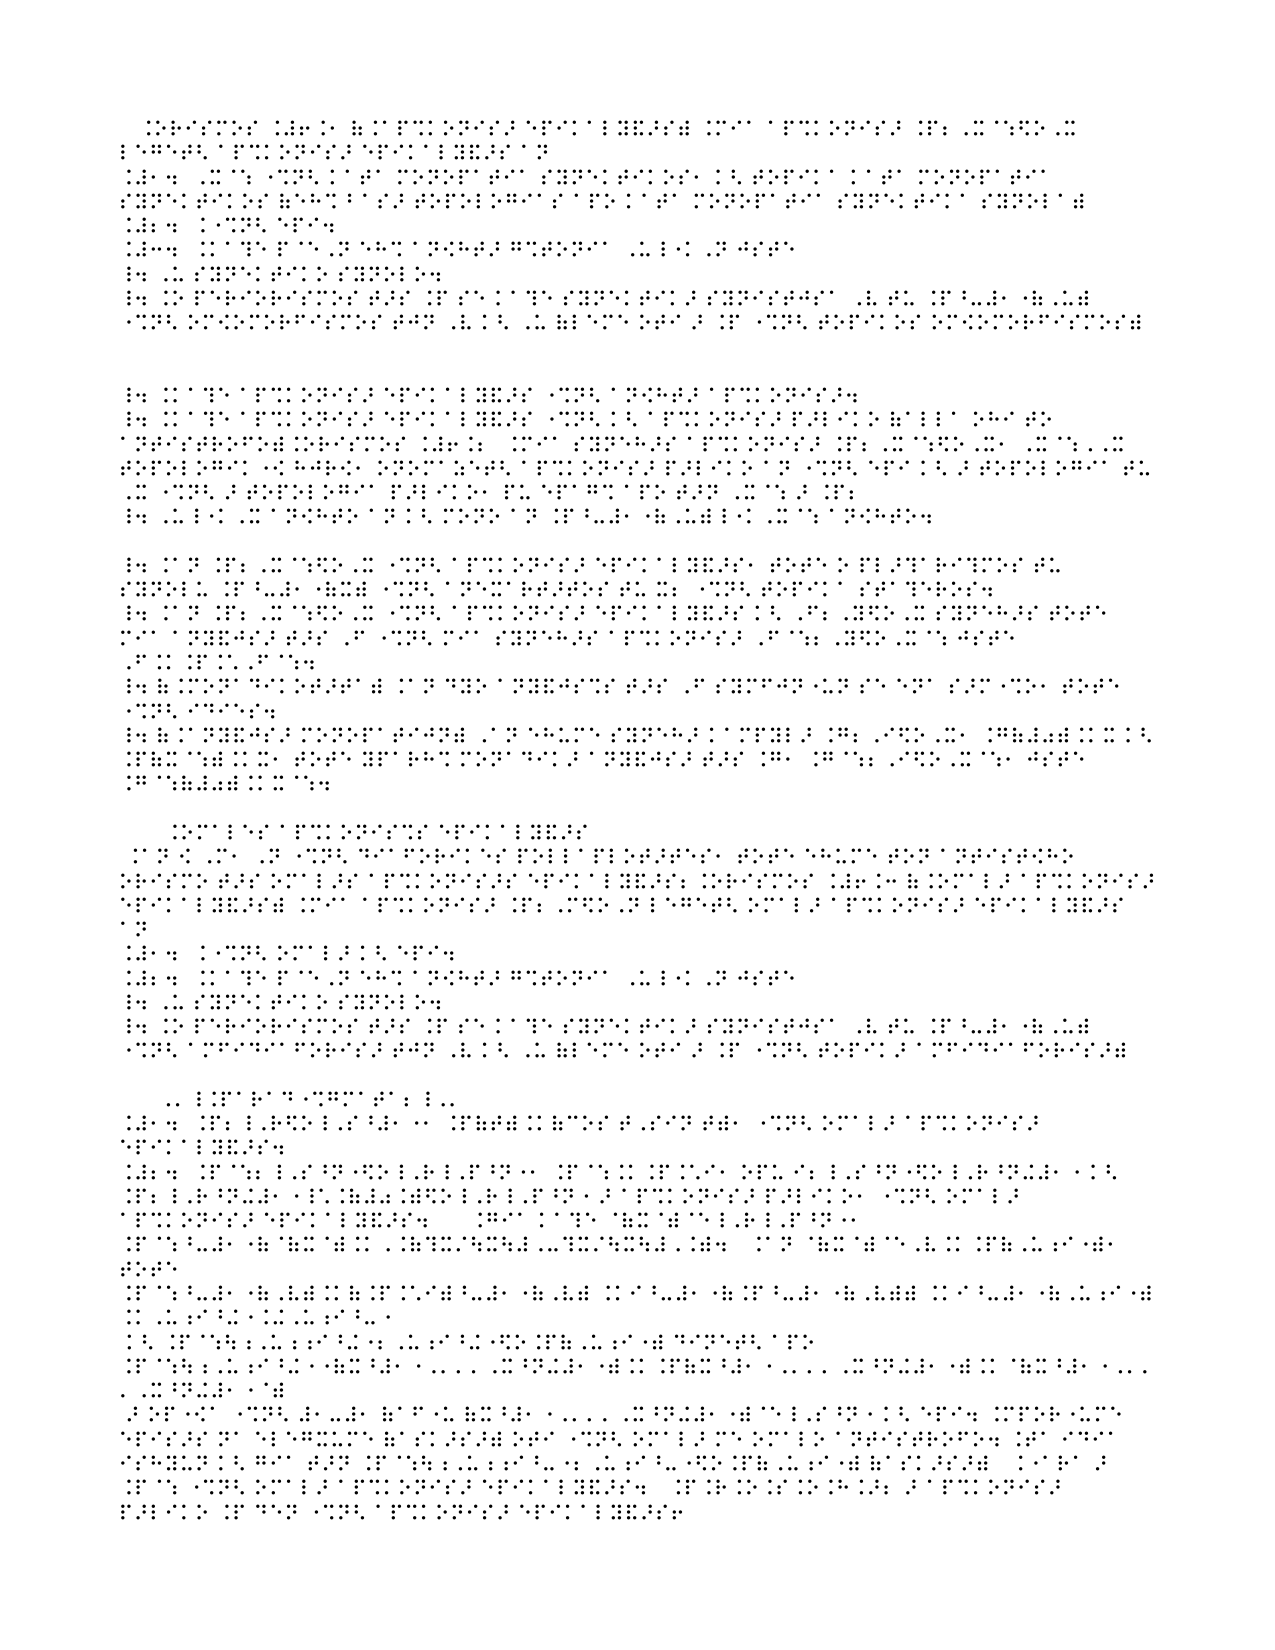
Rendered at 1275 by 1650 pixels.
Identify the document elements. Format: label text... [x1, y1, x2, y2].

text ⠨⠼⠂⠲ ⠨⠐⠩⠝⠣ ⠕⠍⠁⠇⠜ ⠅⠣ ⠑⠏⠊⠲ [118, 943, 1157, 968]
text ⠸⠲ ⠨⠕ ⠏⠑⠗⠊⠕⠗⠊⠎⠍⠕⠎ ⠞⠜⠎ ⠨⠏ ⠎⠑ ⠅⠁⠹⠑ ⠎⠽⠝⠑⠅⠞⠊⠅⠜ ⠎⠽⠝⠊⠎⠞⠚⠎⠁ ⠠⠧ ⠞⠥ ⠨⠏⠘⠤⠼⠂⠐⠷⠠⠥⠾ ⠐⠩⠝⠣ ⠁⠍⠋⠊⠙⠊⠁⠋⠕⠗⠊⠎⠜ ⠞⠚⠝ ⠠⠧ ⠅⠣ ⠠⠥ ⠷⠇⠑⠍⠑ ⠕⠞⠊ ⠜ ⠨⠏ ⠐⠩⠝⠣ ⠞⠕⠏⠊⠅⠜ ⠁⠍⠋⠊⠙⠊⠁⠋⠕⠗⠊⠎⠜⠾ [118, 1016, 1157, 1065]
text ⠸⠲ ⠨⠁⠝ ⠨⠏⠆⠠⠭⠈⠱⠫⠕⠠⠭ ⠐⠩⠝⠣ ⠁⠏⠩⠅⠕⠝⠊⠎⠜ ⠑⠏⠊⠅⠁⠇⠽⠯⠜⠎⠂ ⠞⠕⠞⠑ ⠕ ⠏⠇⠜⠹⠁⠗⠊⠹⠍⠕⠎ ⠞⠥ ⠎⠽⠝⠕⠇⠥ ⠨⠏⠘⠤⠼⠂⠐⠷⠭⠾ ⠐⠩⠝⠣ ⠁⠝⠑⠭⠁⠗⠞⠜⠞⠕⠎ ⠞⠥ ⠭⠆ ⠐⠩⠝⠣ ⠞⠕⠏⠊⠅⠁ ⠎⠞⠁⠹⠑⠗⠕⠎⠲ [118, 555, 1157, 603]
text ⠸⠲ ⠷⠨⠍⠕⠝⠁⠙⠊⠅⠕⠞⠜⠞⠁⠾ ⠨⠁⠝ ⠙⠽⠕ ⠁⠝⠽⠯⠚⠎⠩⠎ ⠞⠜⠎ ⠠⠋ ⠎⠽⠍⠋⠚⠝⠐⠥⠝ ⠎⠑ ⠑⠝⠁ ⠎⠜⠍⠐⠩⠕⠂ ⠞⠕⠞⠑ ⠐⠩⠝⠣ ⠊⠙⠊⠑⠎⠲ [118, 676, 1157, 725]
text ⠨⠏⠈⠱⠘⠤⠼⠂⠐⠷⠠⠧⠾⠨⠅⠷⠨⠏⠨⠡⠊⠾⠘⠤⠼⠂⠐⠷⠠⠧⠾ ⠨⠅⠊⠘⠤⠼⠂⠐⠷⠨⠏⠘⠤⠼⠂⠐⠷⠠⠧⠾⠾ ⠨⠅⠊⠘⠤⠼⠂⠐⠷⠠⠥⠰⠊⠐⠾ ⠨⠅⠠⠥⠰⠊⠘⠬⠐⠨⠬⠠⠥⠰⠊⠘⠤⠐ [118, 1283, 1157, 1332]
text ⠅⠣ ⠨⠏⠈⠱⠳⠰⠠⠥⠰⠰⠊⠘⠬⠐⠆⠠⠥⠰⠊⠘⠬⠐⠫⠕⠨⠏⠷⠠⠥⠰⠊⠐⠾ ⠙⠊⠝⠑⠞⠣ ⠁⠏⠕ [118, 1332, 1157, 1356]
text ⠸⠲ ⠠⠥ ⠎⠽⠝⠑⠅⠞⠊⠅⠕ ⠎⠽⠝⠕⠇⠕⠲ [118, 992, 1157, 1016]
text ⠨⠕⠍⠁⠇⠑⠎ ⠁⠏⠩⠅⠕⠝⠊⠎⠩⠎ ⠑⠏⠊⠅⠁⠇⠽⠯⠜⠎ [118, 822, 1157, 846]
text ⠸⠲ ⠨⠕ ⠏⠑⠗⠊⠕⠗⠊⠎⠍⠕⠎ ⠞⠜⠎ ⠨⠏ ⠎⠑ ⠅⠁⠹⠑ ⠎⠽⠝⠑⠅⠞⠊⠅⠜ ⠎⠽⠝⠊⠎⠞⠚⠎⠁ ⠠⠧ ⠞⠥ ⠨⠏⠘⠤⠼⠂⠐⠷⠠⠥⠾ ⠐⠩⠝⠣ ⠕⠍⠪⠕⠍⠕⠗⠋⠊⠎⠍⠕⠎ ⠞⠚⠝ ⠠⠧ ⠅⠣ ⠠⠥ ⠷⠇⠑⠍⠑ ⠕⠞⠊ ⠜ ⠨⠏ ⠐⠩⠝⠣ ⠞⠕⠏⠊⠅⠕⠎ ⠕⠍⠪⠕⠍⠕⠗⠋⠊⠎⠍⠕⠎⠾ [118, 288, 1157, 337]
text ⠸⠲ ⠨⠅⠁⠹⠑ ⠁⠏⠩⠅⠕⠝⠊⠎⠜ ⠑⠏⠊⠅⠁⠇⠽⠯⠜⠎ ⠐⠩⠝⠣ ⠅⠣ ⠁⠏⠩⠅⠕⠝⠊⠎⠜ ⠏⠜⠇⠊⠅⠕ ⠷⠁⠇⠇⠁ ⠕⠓⠊ ⠞⠕ ⠁⠝⠞⠊⠎⠞⠗⠕⠋⠕⠾⠨⠕⠗⠊⠎⠍⠕⠎ ⠨⠼⠖⠨⠆ ⠨⠍⠊⠁ ⠎⠽⠝⠑⠓⠜⠎ ⠁⠏⠩⠅⠕⠝⠊⠎⠜ ⠨⠏⠆⠠⠭⠈⠱⠫⠕⠠⠭⠂ ⠠⠭⠈⠱⠠⠠⠭ ⠞⠕⠏⠕⠇⠕⠛⠊⠅⠐⠪ ⠓⠚⠗⠪⠂ ⠕⠝⠕⠍⠁⠵⠑⠞⠣ ⠁⠏⠩⠅⠕⠝⠊⠎⠜ ⠏⠜⠇⠊⠅⠕ ⠁⠝ ⠐⠩⠝⠣ ⠑⠏⠊ ⠅⠣ ⠜ ⠞⠕⠏⠕⠇⠕⠛⠊⠁ ⠞⠥ ⠠⠭ ⠐⠩⠝⠣ ⠜ ⠞⠕⠏⠕⠇⠕⠛⠊⠁ ⠏⠜⠇⠊⠅⠕⠂ ⠏⠥ ⠑⠏⠁⠛⠩ ⠁⠏⠕ ⠞⠜⠝ ⠠⠭⠈⠱ ⠜ ⠨⠏⠆ [118, 409, 1157, 506]
text ⠜ ⠕⠏⠐⠪⠁ ⠐⠩⠝⠣ ⠼⠂⠤⠼⠂ ⠷⠁⠋⠐⠥ ⠷⠭⠘⠼⠂⠐⠠⠄⠄⠄⠠⠭⠘⠝⠬⠼⠂⠐⠾⠈⠑⠸⠠⠎⠘⠝⠐ ⠅⠣ ⠑⠏⠊⠲ ⠨⠍⠏⠕⠗⠐⠥⠍⠑ ⠑⠏⠊⠎⠜⠎ ⠝⠁ ⠑⠇⠑⠛⠭⠥⠍⠑ ⠷⠁⠎⠅⠜⠎⠜⠾ ⠕⠞⠊ ⠐⠩⠝⠣ ⠕⠍⠁⠇⠜ ⠍⠑ ⠕⠍⠁⠇⠕ ⠁⠝⠞⠊⠎⠞⠗⠕⠋⠕⠲ ⠨⠞⠁ ⠊⠙⠊⠁ ⠊⠎⠓⠽⠥⠝ ⠅⠣ ⠛⠊⠁ ⠞⠜⠝ ⠨⠏⠈⠱⠳⠰⠠⠥⠰⠰⠊⠘⠤⠐⠆⠠⠥⠰⠊⠘⠤⠐⠫⠕⠨⠏⠷⠠⠥⠰⠊⠐⠾ ⠷⠁⠎⠅⠜⠎⠜⠾ ⠨⠐⠁⠗⠁ ⠜ ⠨⠏⠈⠱ ⠐⠩⠝⠣ ⠕⠍⠁⠇⠜ ⠁⠏⠩⠅⠕⠝⠊⠎⠜ ⠑⠏⠊⠅⠁⠇⠽⠯⠜⠎⠲ ⠨⠏⠨⠗⠨⠕⠨⠎⠨⠕⠨⠓⠨⠜⠆ ⠜ ⠁⠏⠩⠅⠕⠝⠊⠎⠜ ⠏⠜⠇⠊⠅⠕ ⠨⠏ ⠙⠑⠝ ⠐⠩⠝⠣ ⠁⠏⠩⠅⠕⠝⠊⠎⠜ ⠑⠏⠊⠅⠁⠇⠽⠯⠜⠎⠖ [118, 1404, 1157, 1526]
text ⠸⠲ ⠨⠅⠁⠹⠑ ⠁⠏⠩⠅⠕⠝⠊⠎⠜ ⠑⠏⠊⠅⠁⠇⠽⠯⠜⠎ ⠐⠩⠝⠣ ⠁⠝⠪⠓⠞⠜ ⠁⠏⠩⠅⠕⠝⠊⠎⠜⠲ [118, 385, 1157, 409]
text ⠨⠼⠆⠲ ⠨⠏⠈⠱⠆⠸⠠⠎⠘⠝⠐⠫⠕⠸⠠⠗⠸⠠⠏⠘⠝⠐⠂ ⠨⠏⠈⠱⠨⠅⠨⠏⠨⠡⠊⠂ ⠕⠏⠥ ⠊⠆⠸⠠⠎⠘⠝⠐⠫⠕⠸⠠⠗⠘⠝⠬⠼⠂⠐ ⠅⠣ ⠨⠏⠆⠸⠠⠗⠘⠝⠬⠼⠂⠐⠸⠡⠨⠷⠼⠴⠨⠾⠫⠕⠸⠠⠗⠸⠠⠏⠘⠝⠐ ⠜ ⠁⠏⠩⠅⠕⠝⠊⠎⠜ ⠏⠜⠇⠊⠅⠕⠂ ⠐⠩⠝⠣ ⠕⠍⠁⠇⠜ ⠁⠏⠩⠅⠕⠝⠊⠎⠜ ⠑⠏⠊⠅⠁⠇⠽⠯⠜⠎⠲ ⠨⠛⠊⠁ ⠅⠁⠹⠑ ⠈⠷⠭⠈⠾⠈⠑⠸⠠⠗⠸⠠⠏⠘⠝⠐⠂ ⠨⠏⠈⠱⠘⠤⠼⠂⠐⠷⠈⠷⠭⠈⠾⠨⠅⠠⠨⠷⠹⠭⠌⠳⠭⠳⠼⠠⠤⠹⠭⠌⠳⠭⠳⠼⠠⠨⠾⠲ ⠨⠁⠝ ⠈⠷⠭⠈⠾⠈⠑⠠⠧⠨⠅⠨⠏⠷⠠⠥⠰⠊⠐⠾⠂ ⠞⠕⠞⠑ [118, 1162, 1157, 1283]
text ⠨⠼⠒⠲ ⠨⠅⠁⠹⠑ ⠏⠈⠑⠠⠝ ⠑⠓⠩ ⠁⠝⠪⠓⠞⠜ ⠛⠩⠞⠕⠝⠊⠁ ⠠⠥⠸⠐⠅⠠⠝ ⠚⠎⠞⠑ [118, 239, 1157, 264]
text ⠨⠼⠂⠲ ⠠⠭⠈⠱ ⠐⠩⠝⠣ ⠅⠁⠞⠁ ⠍⠕⠝⠕⠏⠁⠞⠊⠁ ⠎⠽⠝⠑⠅⠞⠊⠅⠕⠎⠂ ⠅⠣ ⠞⠕⠏⠊⠅⠁ ⠅⠁⠞⠁ ⠍⠕⠝⠕⠏⠁⠞⠊⠁ ⠎⠽⠝⠑⠅⠞⠊⠅⠕⠎ ⠷⠑⠓⠩ ⠃⠁⠎⠜ ⠞⠕⠏⠕⠇⠕⠛⠊⠁⠎ ⠁⠏⠕ ⠅⠁⠞⠁ ⠍⠕⠝⠕⠏⠁⠞⠊⠁ ⠎⠽⠝⠑⠅⠞⠊⠅⠁ ⠎⠽⠝⠕⠇⠁⠾ [118, 167, 1157, 215]
text ⠠⠄⠸⠨⠏⠁⠗⠁⠙⠐⠩⠛⠍⠁⠞⠁⠆⠸⠠⠄ [118, 1089, 1157, 1113]
text ⠨⠕⠗⠊⠎⠍⠕⠎ ⠨⠼⠖⠨⠂ ⠷⠨⠁⠏⠩⠅⠕⠝⠊⠎⠜ ⠑⠏⠊⠅⠁⠇⠽⠯⠜⠎⠾ ⠨⠍⠊⠁ ⠁⠏⠩⠅⠕⠝⠊⠎⠜ ⠨⠏⠆⠠⠭⠈⠱⠫⠕⠠⠭ ⠇⠑⠛⠑⠞⠣ ⠁⠏⠩⠅⠕⠝⠊⠎⠜ ⠑⠏⠊⠅⠁⠇⠽⠯⠜⠎ ⠁⠝ [118, 118, 1157, 167]
text ⠸⠲ ⠨⠁⠝ ⠨⠏⠆⠠⠭⠈⠱⠫⠕⠠⠭ ⠐⠩⠝⠣ ⠁⠏⠩⠅⠕⠝⠊⠎⠜ ⠑⠏⠊⠅⠁⠇⠽⠯⠜⠎ ⠅⠣ ⠠⠋⠆⠠⠽⠫⠕⠠⠭ ⠎⠽⠝⠑⠓⠜⠎ ⠞⠕⠞⠑ ⠍⠊⠁ ⠁⠝⠽⠯⠚⠎⠜ ⠞⠜⠎ ⠠⠋ ⠐⠩⠝⠣ ⠍⠊⠁ ⠎⠽⠝⠑⠓⠜⠎ ⠁⠏⠩⠅⠕⠝⠊⠎⠜ ⠠⠋⠈⠱⠆⠠⠽⠫⠕⠠⠭⠈⠱ ⠚⠎⠞⠑ ⠠⠋⠨⠅⠨⠏⠨⠡⠠⠋⠈⠱⠲ [118, 603, 1157, 676]
text ⠨⠏⠈⠱⠳⠰⠠⠥⠰⠊⠘⠬⠐⠐⠷⠭⠘⠼⠂⠐⠠⠄⠄⠄⠠⠭⠘⠝⠬⠼⠂⠐⠾⠨⠅⠨⠏⠷⠭⠘⠼⠂⠐⠠⠄⠄⠄⠠⠭⠘⠝⠬⠼⠂⠐⠾⠨⠅⠈⠷⠭⠘⠼⠂⠐⠠⠄⠄⠄⠠⠭⠘⠝⠬⠼⠂⠐⠈⠾ [118, 1356, 1157, 1404]
text ⠨⠼⠆⠲ ⠨⠅⠁⠹⠑ ⠏⠈⠑⠠⠝ ⠑⠓⠩ ⠁⠝⠪⠓⠞⠜ ⠛⠩⠞⠕⠝⠊⠁ ⠠⠥⠸⠐⠅⠠⠝ ⠚⠎⠞⠑ [118, 968, 1157, 992]
text ⠸⠲ ⠠⠥⠸⠐⠅⠠⠭ ⠁⠝⠪⠓⠞⠕ ⠁⠝ ⠅⠣ ⠍⠕⠝⠕ ⠁⠝ ⠨⠏⠘⠤⠼⠂⠐⠷⠠⠥⠾⠸⠐⠅⠠⠭⠈⠱ ⠁⠝⠪⠓⠞⠕⠲ [118, 506, 1157, 531]
text ⠸⠲ ⠷⠨⠁⠝⠽⠯⠚⠎⠜ ⠍⠕⠝⠕⠏⠁⠞⠊⠚⠝⠾ ⠠⠁⠝ ⠑⠓⠥⠍⠑ ⠎⠽⠝⠑⠓⠜ ⠅⠁⠍⠏⠽⠇⠜ ⠨⠛⠆⠠⠊⠫⠕⠠⠭⠂ ⠨⠛⠷⠼⠴⠾⠨⠅⠭ ⠅⠣ ⠨⠏⠷⠭⠈⠱⠾⠨⠅⠭⠂ ⠞⠕⠞⠑ ⠽⠏⠁⠗⠓⠩ ⠍⠕⠝⠁⠙⠊⠅⠜ ⠁⠝⠽⠯⠚⠎⠜ ⠞⠜⠎ ⠨⠛⠂ ⠨⠛⠈⠱⠆⠠⠊⠫⠕⠠⠭⠈⠱⠂ ⠚⠎⠞⠑ ⠨⠛⠈⠱⠷⠼⠴⠾⠨⠅⠭⠈⠱⠲ [118, 725, 1157, 798]
text ⠨⠼⠂⠲ ⠨⠏⠆⠸⠠⠗⠫⠕⠸⠠⠎⠘⠼⠂⠐⠂ ⠨⠏⠷⠞⠾⠨⠅⠷⠉⠕⠎ ⠞⠠⠎⠊⠝ ⠞⠾⠂ ⠐⠩⠝⠣ ⠕⠍⠁⠇⠜ ⠁⠏⠩⠅⠕⠝⠊⠎⠜ ⠑⠏⠊⠅⠁⠇⠽⠯⠜⠎⠲ [118, 1113, 1157, 1162]
text ⠸⠲ ⠠⠥ ⠎⠽⠝⠑⠅⠞⠊⠅⠕ ⠎⠽⠝⠕⠇⠕⠲ [118, 264, 1157, 288]
text ⠨⠼⠆⠲ ⠨⠐⠩⠝⠣ ⠑⠏⠊⠲ [118, 215, 1157, 239]
text ⠨⠁⠝ ⠪ ⠠⠍⠂ ⠠⠝ ⠐⠩⠝⠣ ⠙⠊⠁⠋⠕⠗⠊⠅⠑⠎ ⠏⠕⠇⠇⠁⠏⠇⠕⠞⠜⠞⠑⠎⠂ ⠞⠕⠞⠑ ⠑⠓⠥⠍⠑ ⠞⠕⠝ ⠁⠝⠞⠊⠎⠞⠪⠓⠕ ⠕⠗⠊⠎⠍⠕ ⠞⠜⠎ ⠕⠍⠁⠇⠜⠎ ⠁⠏⠩⠅⠕⠝⠊⠎⠜⠎ ⠑⠏⠊⠅⠁⠇⠽⠯⠜⠎⠆⠨⠕⠗⠊⠎⠍⠕⠎ ⠨⠼⠖⠨⠒ ⠷⠨⠕⠍⠁⠇⠜ ⠁⠏⠩⠅⠕⠝⠊⠎⠜ ⠑⠏⠊⠅⠁⠇⠽⠯⠜⠎⠾ ⠨⠍⠊⠁ ⠁⠏⠩⠅⠕⠝⠊⠎⠜ ⠨⠏⠆⠠⠍⠫⠕⠠⠝ ⠇⠑⠛⠑⠞⠣ ⠕⠍⠁⠇⠜ ⠁⠏⠩⠅⠕⠝⠊⠎⠜ ⠑⠏⠊⠅⠁⠇⠽⠯⠜⠎ ⠁⠝ [118, 846, 1157, 943]
